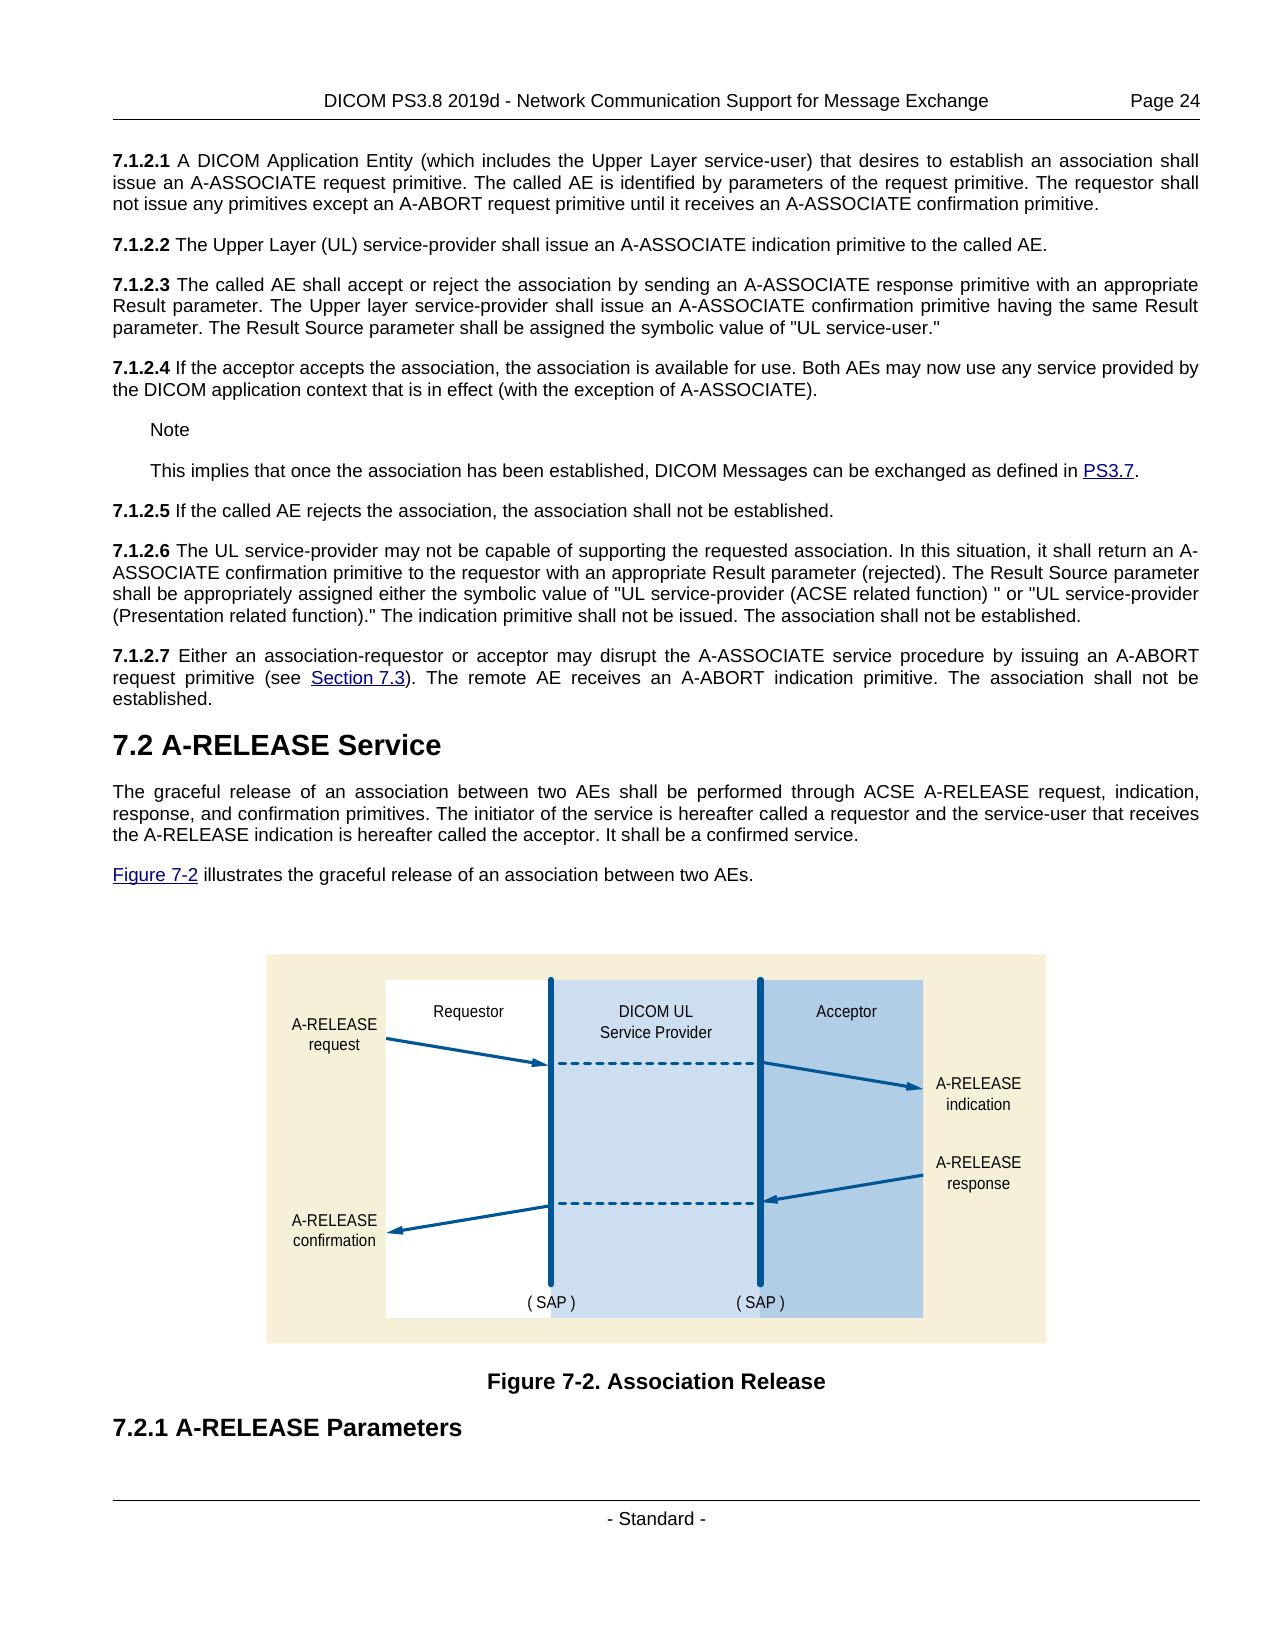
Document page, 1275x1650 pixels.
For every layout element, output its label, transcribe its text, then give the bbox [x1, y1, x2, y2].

text This implies that once the association has been established, DICOM Messages can be exchanged as defined in PS3.7. [150, 459, 1162, 481]
text 7.1.2.6 The UL service-provider may not be capable of supporting the requested association. In this situation, it shall return an A-ASSOCIATE confirmation primitive to the requestor with an appropriate Result parameter (rejected). The Result Source parameter shall be appropriately assigned either the symbolic value of "UL service-provider (ACSE related function) " or "UL service-provider (Presentation related function)." The indication primitive shall not be issued. The association shall not be established. [112, 540, 1200, 626]
text 7.2.1 A-RELEASE Parameters [112, 1413, 1200, 1442]
text Figure 7-2 illustrates the graceful release of an association between two AEs. [112, 864, 1200, 886]
text 7.1.2.1 A DICOM Application Entity (which includes the Upper Layer service-user) that desires to establish an association shall issue an A-ASSOCIATE request primitive. The called AE is identified by parameters of the request primitive. The requestor shall not issue any primitives except an A-ABORT request primitive until it receives an A-ASSOCIATE confirmation primitive. [112, 150, 1200, 215]
text Note [150, 419, 1162, 441]
text The graceful release of an association between two AEs shall be performed through ACSE A-RELEASE request, indication, response, and confirmation primitives. The initiator of the service is hereafter called a requestor and the service-user that receives the A-RELEASE indication is hereafter called the acceptor. It shall be a confirmed service. [112, 781, 1200, 845]
text 7.1.2.5 If the called AE rejects the association, the association shall not be established. [112, 500, 1200, 521]
text 7.1.2.4 If the acceptor accepts the association, the association is available for use. Both AEs may now use any service provided by the DICOM application context that is in effect (with the exception of A-ASSOCIATE). [112, 357, 1200, 400]
text 7.1.2.3 The called AE shall accept or reject the association by sending an A-ASSOCIATE response primitive with an appropriate Result parameter. The Upper layer service-provider shall issue an A-ASSOCIATE confirmation primitive having the same Result parameter. The Result Source parameter shall be assigned the symbolic value of "UL service-user." [112, 274, 1200, 338]
text 7.1.2.7 Either an association-requestor or acceptor may disrupt the A-ASSOCIATE service procedure by issuing an A-ABORT request primitive (see Section 7.3). The remote AE receives an A-ABORT indication primitive. The association shall not be established. [112, 645, 1200, 710]
text Figure 7-2. Association Release [112, 1368, 1200, 1394]
text 7.1.2.2 The Upper Layer (UL) service-provider shall issue an A-ASSOCIATE indication primitive to the called AE. [112, 233, 1200, 255]
text 7.2 A-RELEASE Service [112, 728, 1200, 762]
